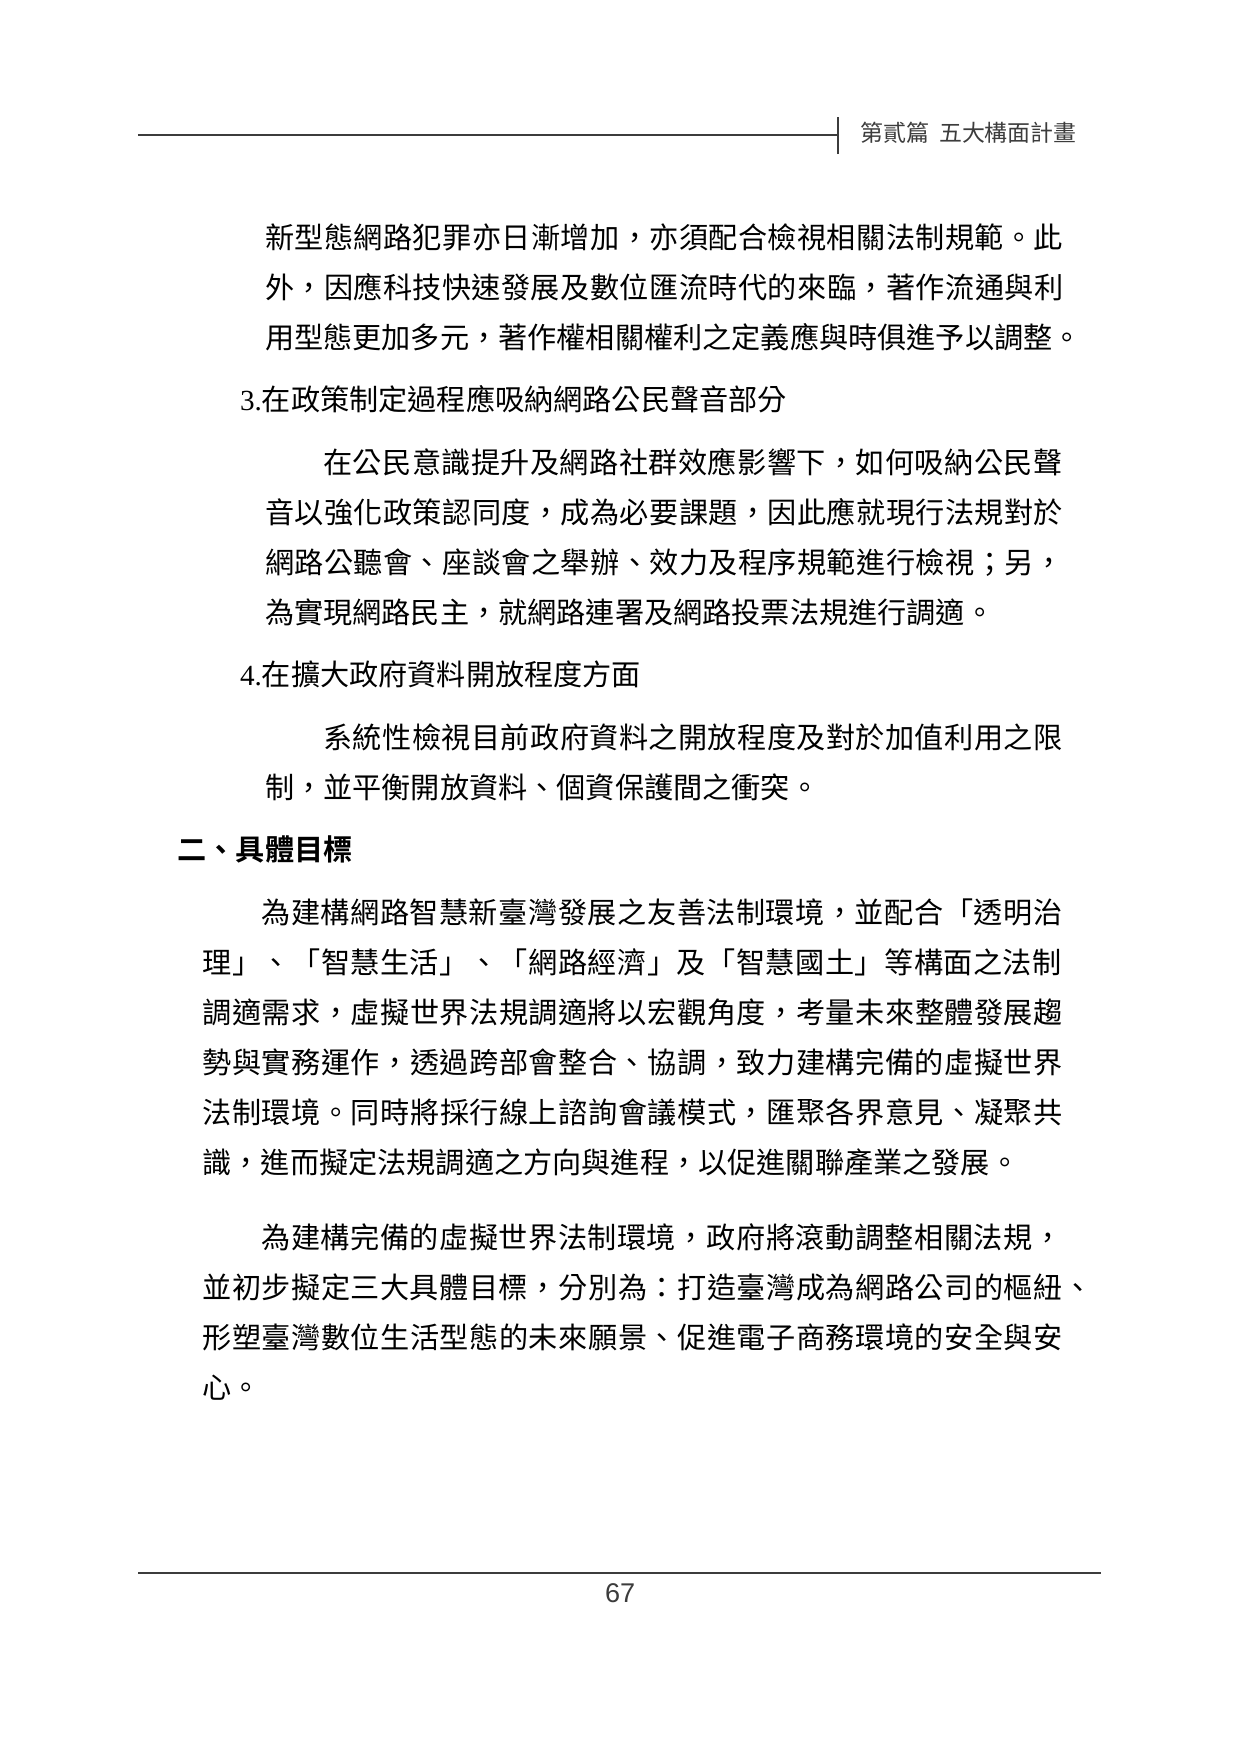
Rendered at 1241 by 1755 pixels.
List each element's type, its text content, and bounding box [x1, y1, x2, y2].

text 隨資訊科技進步，遠距勞動者將日益增加，遠距教育課程將更為普及，而在少子化及高齡化影響下，遠距醫療照護亦將成為未來趨勢，因此須檢視現行勞動、教育與醫療照護法規，並對相關限制加以突破。在網路使用者之保護規範強化部分，隨著網路科技及新型態網路產業發展與網路無國界特性，將產生許多跨域消費紛爭，因此需檢討適用上有疑慮之網路交易法規條款，並強化網路消費紛爭解決。另網路使用人數快速成長，新型態網路犯罪亦日漸增加，亦須配合檢視相關法制規範。此外，因應科技快速發展及數位匯流時代的來臨，著作流通與利用型態更加多元，著作權相關權利之定義應與時俱進予以調整。 [265, 207, 1063, 357]
text 系統性檢視目前政府資料之開放程度及對於加值利用之限制，並平衡開放資料、個資保護間之衝突。 [265, 707, 1063, 807]
text 4.在擴大政府資料開放程度方面 [240, 644, 1063, 694]
text 為建構完備的虛擬世界法制環境，政府將滾動調整相關法規，並初步擬定三大具體目標，分別為：打造臺灣成為網路公司的樞紐、形塑臺灣數位生活型態的未來願景、促進電子商務環境的安全與安心。 [202, 1207, 1063, 1407]
text 在公民意識提升及網路社群效應影響下，如何吸納公民聲音以強化政策認同度，成為必要課題，因此應就現行法規對於網路公聽會、座談會之舉辦、效力及程序規範進行檢視；另，為實現網路民主，就網路連署及網路投票法規進行調適。 [265, 432, 1063, 632]
text 為建構網路智慧新臺灣發展之友善法制環境，並配合「透明治理」、「智慧生活」、「網路經濟」及「智慧國土」等構面之法制調適需求，虛擬世界法規調適將以宏觀角度，考量未來整體發展趨勢與實務運作，透過跨部會整合、協調，致力建構完備的虛擬世界法制環境。同時將採行線上諮詢會議模式，匯聚各界意見、凝聚共識，進而擬定法規調適之方向與進程，以促進關聯產業之發展。 [202, 882, 1063, 1182]
text 二、具體目標 [177, 819, 1063, 869]
text 3.在政策制定過程應吸納網路公民聲音部分 [240, 369, 1063, 419]
